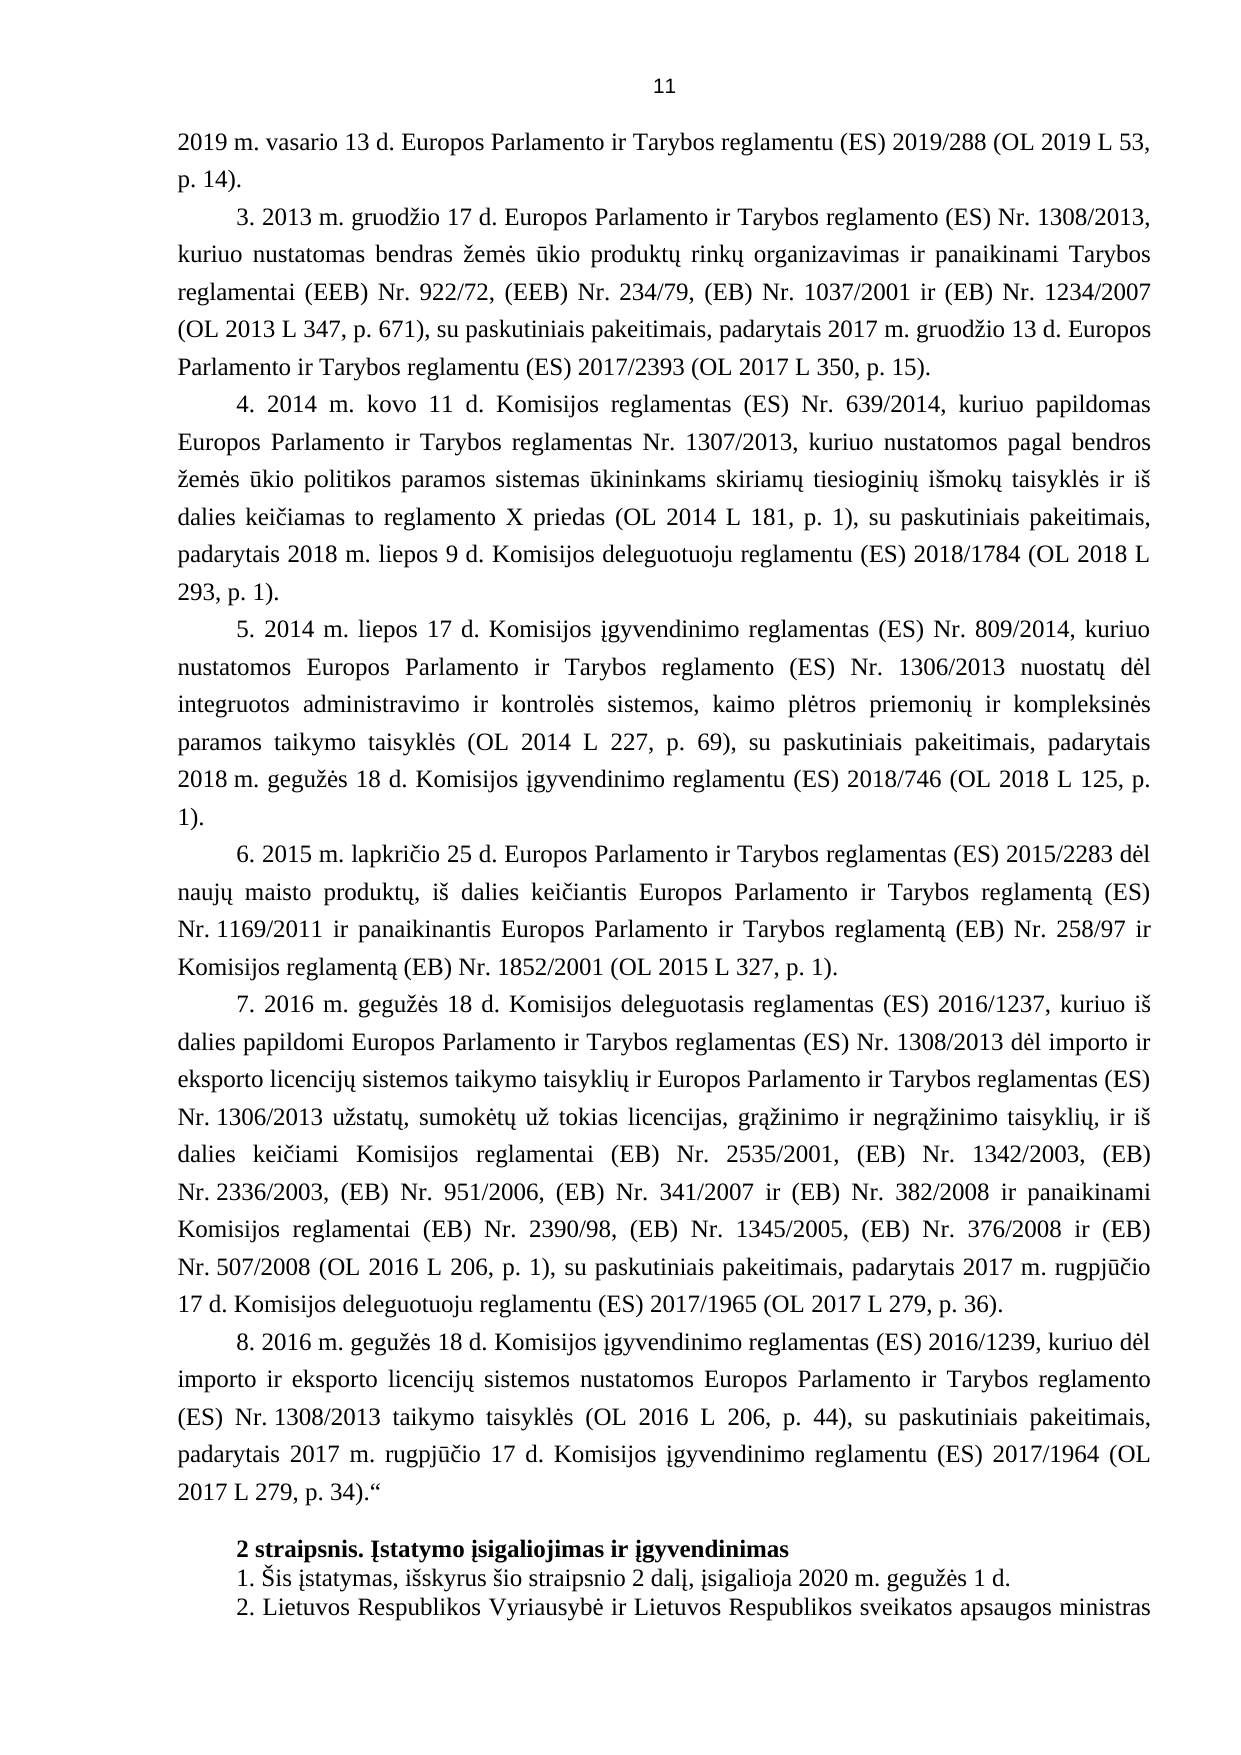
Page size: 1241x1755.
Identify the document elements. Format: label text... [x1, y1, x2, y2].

text 2019 m. vasario 13 d. Europos Parlamento ir Tarybos reglamentu (ES) 2019/288 (OL 2019 L 53, p. 14). [177, 118, 1152, 193]
text 3. 2013 m. gruodžio 17 d. Europos Parlamento ir Tarybos reglamento (ES) Nr. 1308/2013, kuriuo nustatomas bendras žemės ūkio produktų rinkų organizavimas ir panaikinami Tarybos reglamentai (EEB) Nr. 922/72, (EEB) Nr. 234/79, (EB) Nr. 1037/2001 ir (EB) Nr. 1234/2007 (OL 2013 L 347, p. 671), su paskutiniais pakeitimais, padarytais 2017 m. gruodžio 13 d. Europos Parlamento ir Tarybos reglamentu (ES) 2017/2393 (OL 2017 L 350, p. 15). [177, 193, 1152, 381]
text 7. 2016 m. gegužės 18 d. Komisijos deleguotasis reglamentas (ES) 2016/1237, kuriuo iš dalies papildomi Europos Parlamento ir Tarybos reglamentas (ES) Nr. 1308/2013 dėl importo ir eksporto licencijų sistemos taikymo taisyklių ir Europos Parlamento ir Tarybos reglamentas (ES) Nr. 1306/2013 užstatų, sumokėtų už tokias licencijas, grąžinimo ir negrąžinimo taisyklių, ir iš dalies keičiami Komisijos reglamentai (EB) Nr. 2535/2001, (EB) Nr. 1342/2003, (EB) Nr. 2336/2003, (EB) Nr. 951/2006, (EB) Nr. 341/2007 ir (EB) Nr. 382/2008 ir panaikinami Komisijos reglamentai (EB) Nr. 2390/98, (EB) Nr. 1345/2005, (EB) Nr. 376/2008 ir (EB) Nr. 507/2008 (OL 2016 L 206, p. 1), su paskutiniais pakeitimais, padarytais 2017 m. rugpjūčio 17 d. Komisijos deleguotuoju reglamentu (ES) 2017/1965 (OL 2017 L 279, p. 36). [177, 981, 1152, 1318]
text 8. 2016 m. gegužės 18 d. Komisijos įgyvendinimo reglamentas (ES) 2016/1239, kuriuo dėl importo ir eksporto licencijų sistemos nustatomos Europos Parlamento ir Tarybos reglamento (ES) Nr. 1308/2013 taikymo taisyklės (OL 2016 L 206, p. 44), su paskutiniais pakeitimais, padarytais 2017 m. rugpjūčio 17 d. Komisijos įgyvendinimo reglamentu (ES) 2017/1964 (OL 2017 L 279, p. 34).“ [177, 1318, 1152, 1506]
text 4. 2014 m. kovo 11 d. Komisijos reglamentas (ES) Nr. 639/2014, kuriuo papildomas Europos Parlamento ir Tarybos reglamentas Nr. 1307/2013, kuriuo nustatomos pagal bendros žemės ūkio politikos paramos sistemas ūkininkams skiriamų tiesioginių išmokų taisyklės ir iš dalies keičiamas to reglamento X priedas (OL 2014 L 181, p. 1), su paskutiniais pakeitimais, padarytais 2018 m. liepos 9 d. Komisijos deleguotuoju reglamentu (ES) 2018/1784 (OL 2018 L 293, p. 1). [177, 381, 1152, 606]
text 5. 2014 m. liepos 17 d. Komisijos įgyvendinimo reglamentas (ES) Nr. 809/2014, kuriuo nustatomos Europos Parlamento ir Tarybos reglamento (ES) Nr. 1306/2013 nuostatų dėl integruotos administravimo ir kontrolės sistemos, kaimo plėtros priemonių ir kompleksinės paramos taikymo taisyklės (OL 2014 L 227, p. 69), su paskutiniais pakeitimais, padarytais 2018 m. gegužės 18 d. Komisijos įgyvendinimo reglamentu (ES) 2018/746 (OL 2018 L 125, p. 1). [177, 606, 1152, 831]
text 1. Šis įstatymas, išskyrus šio straipsnio 2 dalį, įsigalioja 2020 m. gegužės 1 d. [177, 1563, 1152, 1592]
text 6. 2015 m. lapkričio 25 d. Europos Parlamento ir Tarybos reglamentas (ES) 2015/2283 dėl naujų maisto produktų, iš dalies keičiantis Europos Parlamento ir Tarybos reglamentą (ES) Nr. 1169/2011 ir panaikinantis Europos Parlamento ir Tarybos reglamentą (EB) Nr. 258/97 ir Komisijos reglamentą (EB) Nr. 1852/2001 (OL 2015 L 327, p. 1). [177, 831, 1152, 981]
text 2 straipsnis. Įstatymo įsigaliojimas ir įgyvendinimas [177, 1534, 1152, 1563]
text 2. Lietuvos Respublikos Vyriausybė ir Lietuvos Respublikos sveikatos apsaugos ministras [177, 1592, 1152, 1621]
